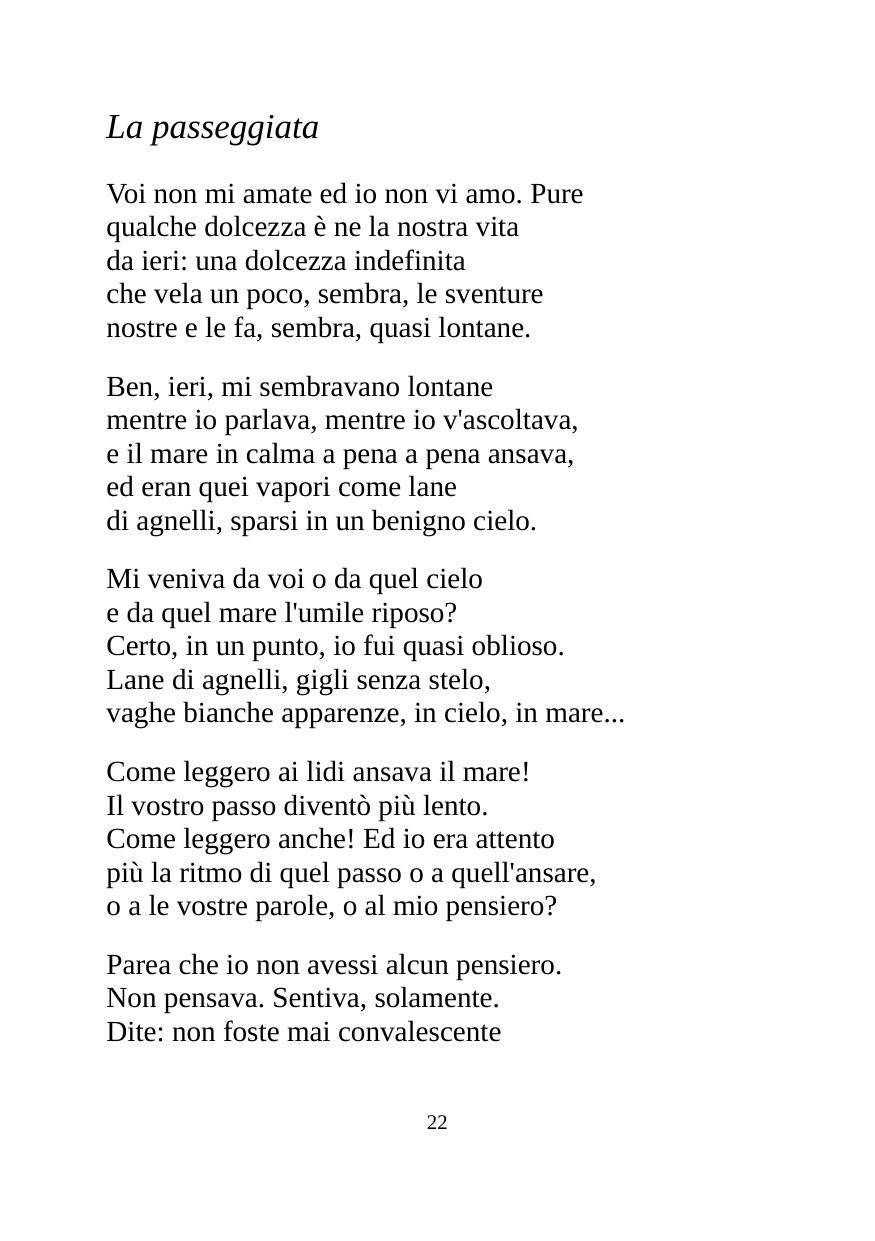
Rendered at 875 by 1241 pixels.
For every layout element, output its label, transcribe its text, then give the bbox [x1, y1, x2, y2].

text Mi veniva da voi o da quel cielo [106, 561, 768, 595]
subtitle La passeggiata [106, 106, 768, 146]
text Ben, ieri, mi sembravano lontane [106, 369, 768, 402]
text Dite: non foste mai convalescente [106, 1014, 768, 1047]
text o a le vostre parole, o al mio pensiero? [106, 888, 768, 922]
text Lane di agnelli, gigli senza stelo, [106, 662, 768, 696]
text Voi non mi amate ed io non vi amo. Pure [106, 176, 768, 209]
text Come leggero anche! Ed io era attento [106, 821, 768, 855]
text che vela un poco, sembra, le sventure [106, 277, 768, 310]
text ed eran quei vapori come lane [106, 469, 768, 503]
text Come leggero ai lidi ansava il mare! [106, 754, 768, 788]
text più la ritmo di quel passo o a quell'ansare, [106, 855, 768, 888]
text nostre e le fa, sembra, quasi lontane. [106, 310, 768, 344]
text Parea che io non avessi alcun pensiero. [106, 947, 768, 980]
text da ieri: una dolcezza indefinita [106, 243, 768, 277]
text vaghe bianche apparenze, in cielo, in mare... [106, 696, 768, 729]
text e da quel mare l'umile riposo? [106, 595, 768, 628]
text Non pensava. Sentiva, solamente. [106, 980, 768, 1014]
text di agnelli, sparsi in un benigno cielo. [106, 503, 768, 536]
text qualche dolcezza è ne la nostra vita [106, 209, 768, 243]
text mentre io parlava, mentre io v'ascoltava, [106, 402, 768, 436]
text Il vostro passo diventò più lento. [106, 788, 768, 821]
text Certo, in un punto, io fui quasi oblioso. [106, 628, 768, 662]
text e il mare in calma a pena a pena ansava, [106, 436, 768, 469]
